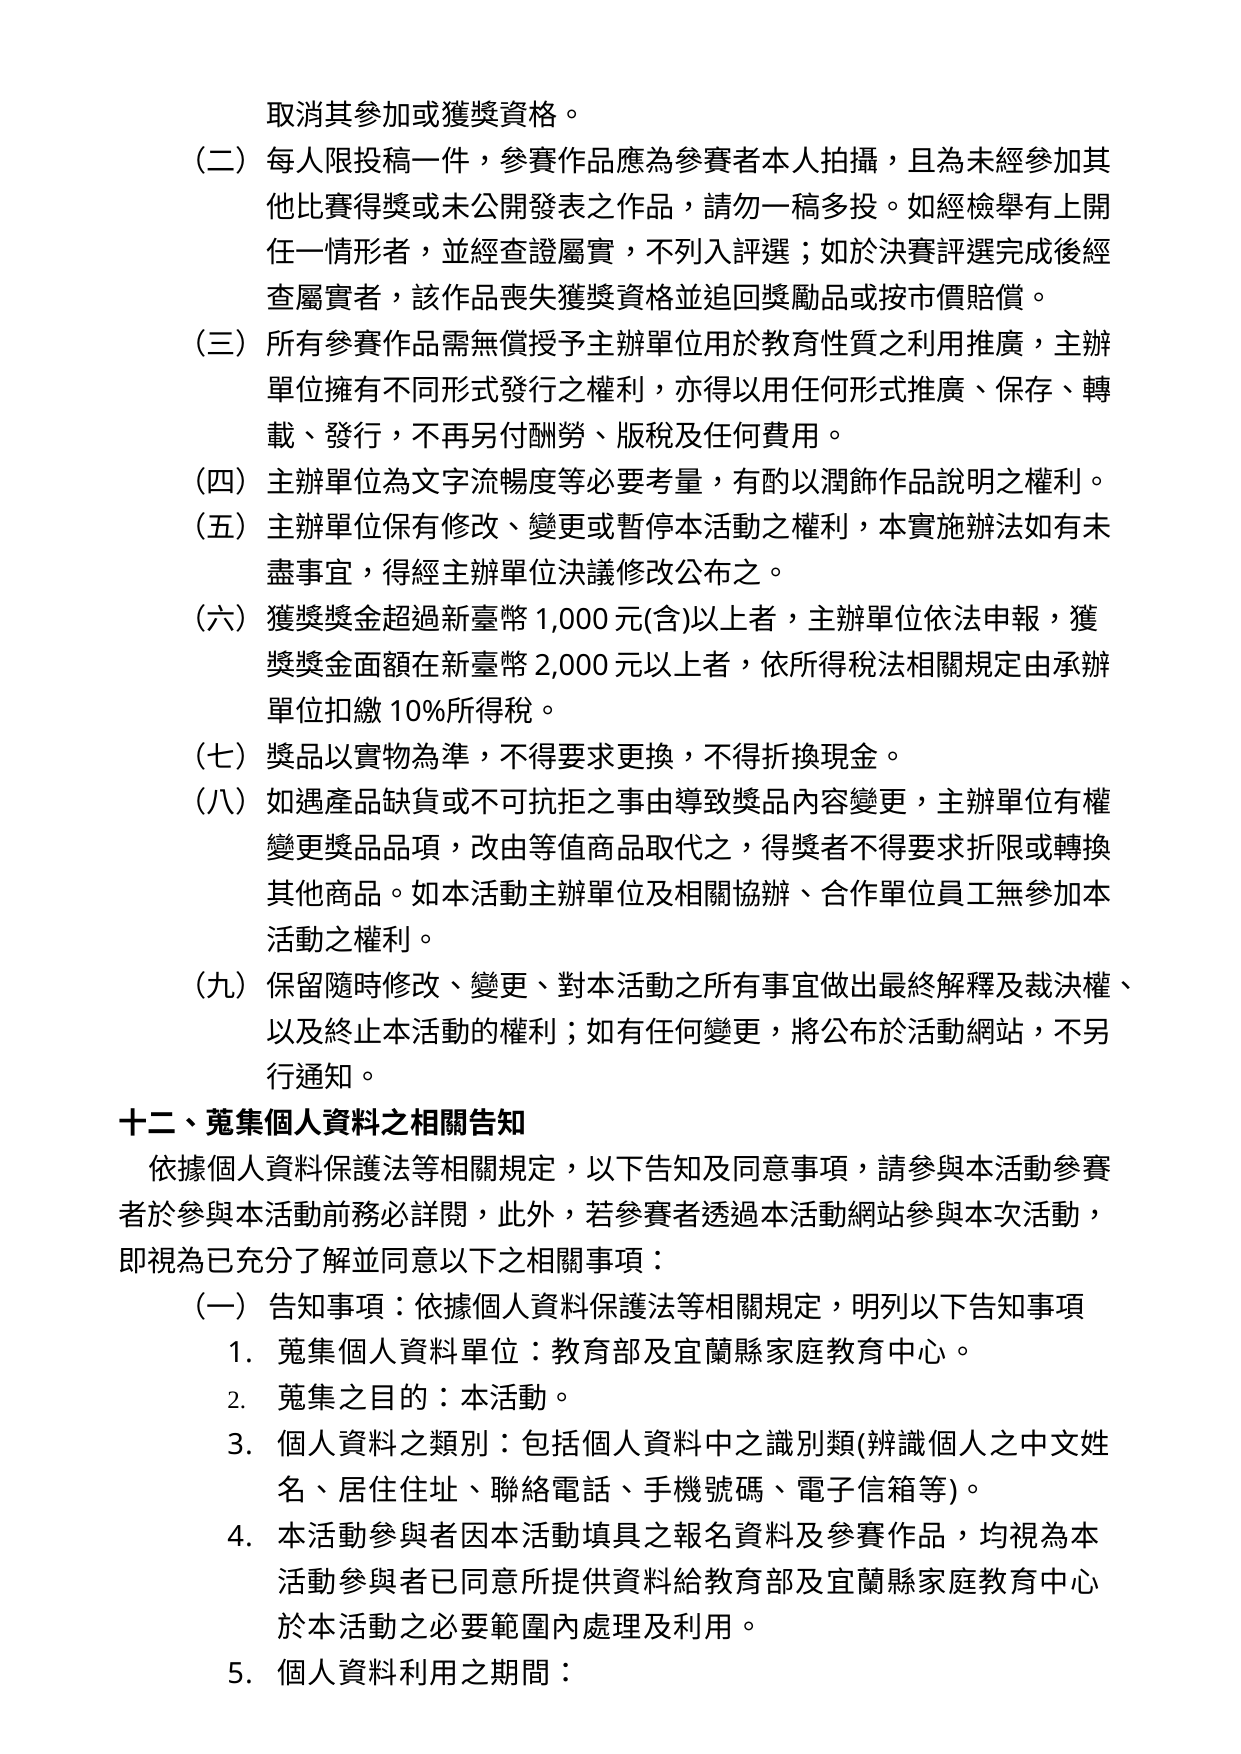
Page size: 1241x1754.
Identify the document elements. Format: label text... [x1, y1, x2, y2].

text 依據個人資料保護法等相關規定，以下告知及同意事項，請參與本活動參賽者於參與本活動前務必詳閱，此外，若參賽者透過本活動網站參與本次活動，即視為已充分了解並同意以下之相關事項： [118, 1143, 1122, 1280]
list 如遇產品缺貨或不可抗拒之事由導致獎品內容變更，主辦單位有權變更獎品品項，改由等值商品取代之，得獎者不得要求折限或轉換其他商品。如本活動主辦單位及相關協辦、合作單位員工無參加本活動之權利。 [177, 776, 1122, 959]
list 主辦單位為文字流暢度等必要考量，有酌以潤飾作品說明之權利。 [177, 455, 1122, 501]
list 個人資料之類別：包括個人資料中之識別類(辨識個人之中文姓名、居住住址、聯絡電話、手機號碼、電子信箱等)。 [227, 1418, 1122, 1509]
list 獲獎獎金超過新臺幣1,000元(含)以上者，主辦單位依法申報，獲獎獎金面額在新臺幣2,000元以上者，依所得稅法相關規定由承辦單位扣繳10%所得稅。 [177, 593, 1122, 730]
list 保留隨時修改、變更、對本活動之所有事宜做出最終解釋及裁決權、以及終止本活動的權利；如有任何變更，將公布於活動網站，不另行通知。 [177, 959, 1122, 1097]
list 蒐集個人資料之相關告知 [118, 1097, 1122, 1143]
list 所有參賽作品需無償授予主辦單位用於教育性質之利用推廣，主辦單位擁有不同形式發行之權利，亦得以用任何形式推廣、保存、轉載、發行，不再另付酬勞、版稅及任何費用。 [177, 318, 1122, 455]
list 本活動參與者因本活動填具之報名資料及參賽作品，均視為本活動參與者已同意所提供資料給教育部及宜蘭縣家庭教育中心於本活動之必要範圍內處理及利用。 [227, 1509, 1122, 1647]
list 蒐集之目的：本活動。 [227, 1372, 1122, 1418]
list 主辦單位保有修改、變更或暫停本活動之權利，本實施辦法如有未盡事宜，得經主辦單位決議修改公布之。 [177, 501, 1122, 593]
list 蒐集個人資料單位：教育部及宜蘭縣家庭教育中心。 [227, 1326, 1122, 1372]
list 獎品以實物為準，不得要求更換，不得折換現金。 [177, 730, 1122, 776]
list 取消其參加或獲獎資格。 [177, 89, 1122, 134]
list 每人限投稿一件，參賽作品應為參賽者本人拍攝，且為未經參加其他比賽得獎或未公開發表之作品，請勿一稿多投。如經檢舉有上開任一情形者，並經查證屬實，不列入評選；如於決賽評選完成後經查屬實者，該作品喪失獲獎資格並追回獎勵品或按市價賠償。 [177, 134, 1122, 318]
list 告知事項：依據個人資料保護法等相關規定，明列以下告知事項 [177, 1280, 1122, 1326]
list 個人資料利用之期間： [227, 1647, 1122, 1693]
